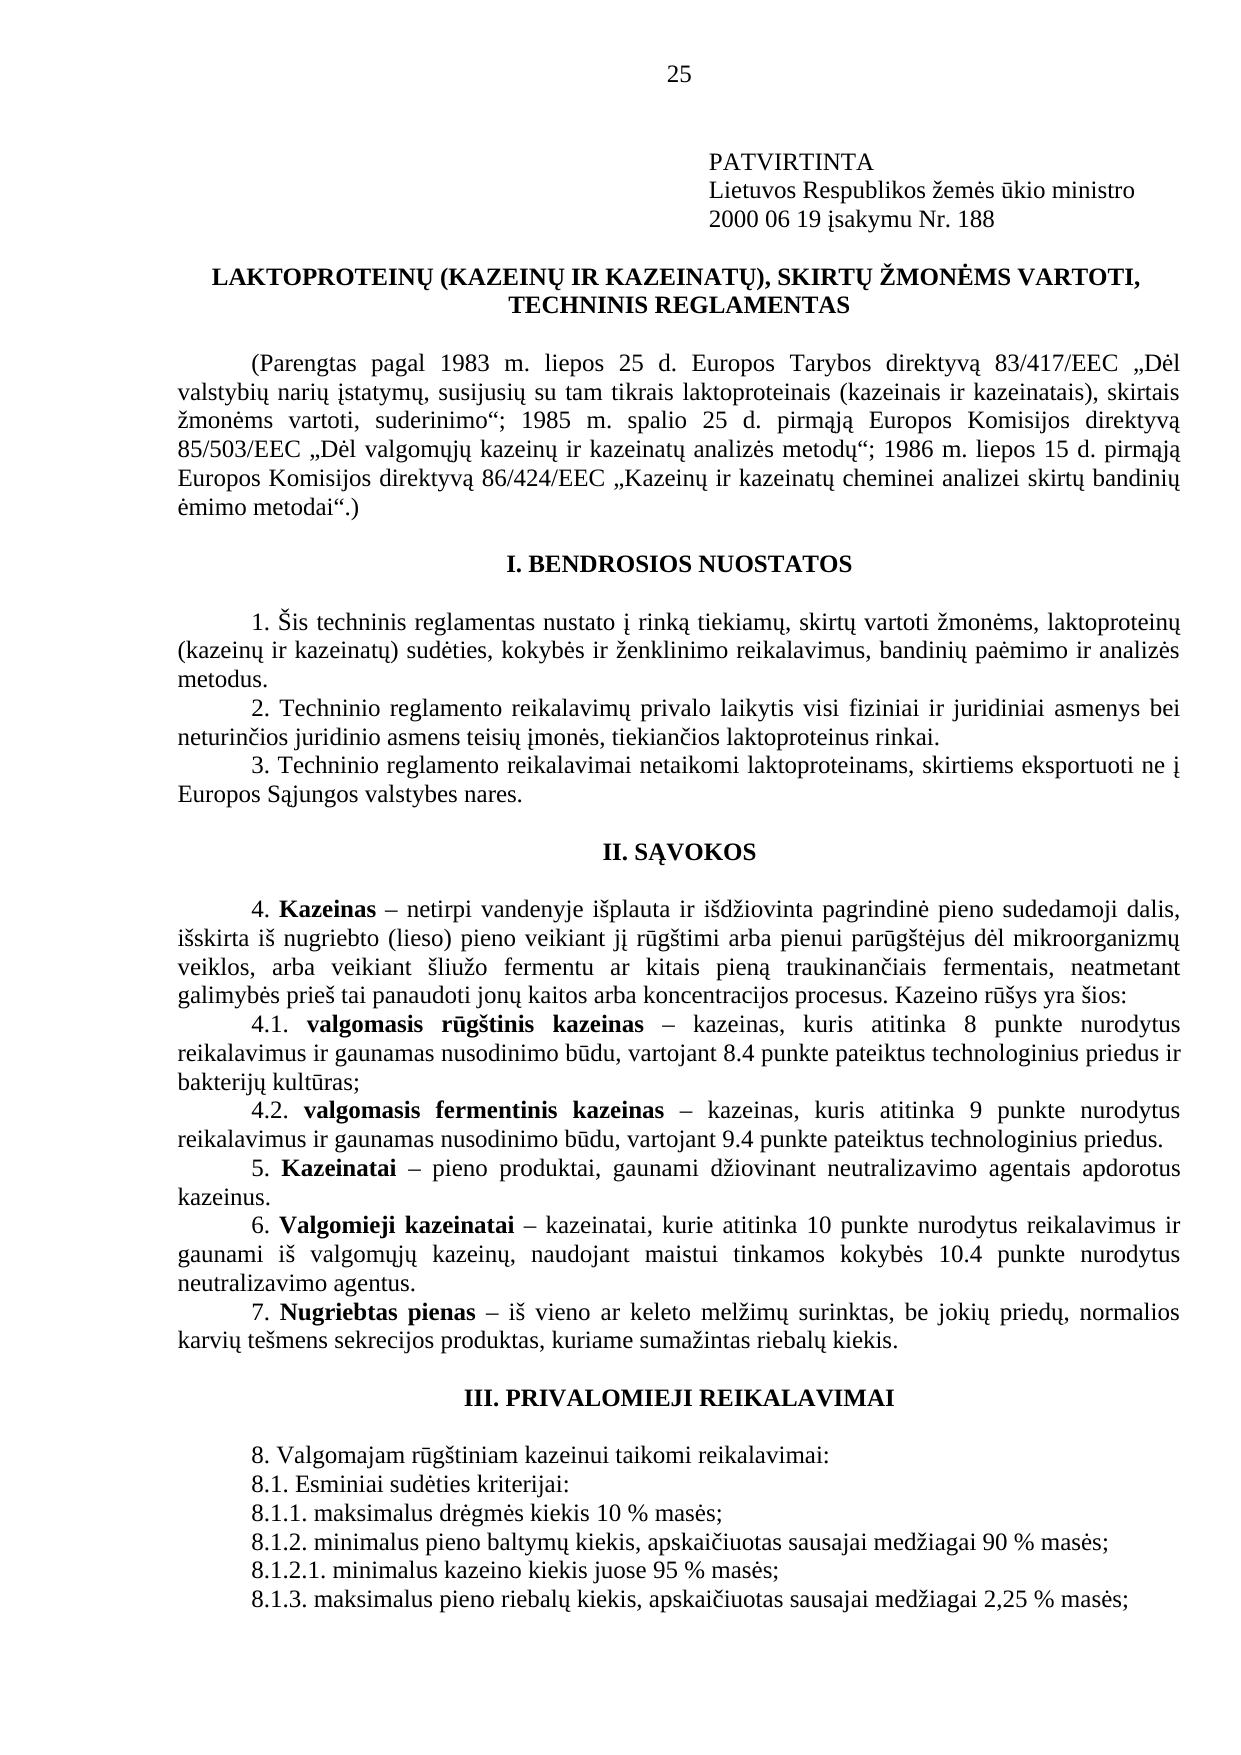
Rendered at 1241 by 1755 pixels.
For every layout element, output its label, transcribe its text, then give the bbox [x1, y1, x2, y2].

text PATVIRTINTA [177, 147, 1181, 176]
text 8.1.2. minimalus pieno baltymų kiekis, apskaičiuotas sausajai medžiagai 90 % masės; [177, 1527, 1181, 1556]
text Lietuvos Respublikos žemės ūkio ministro [177, 176, 1181, 204]
text 8.1. Esminiai sudėties kriterijai: [177, 1469, 1181, 1498]
text 5. Kazeinatai – pieno produktai, gaunami džiovinant neutralizavimo agentais apdorotus kazeinus. [177, 1153, 1181, 1211]
text III. PRIVALOMIEJI REIKALAVIMAI [177, 1383, 1181, 1412]
text 7. Nugriebtas pienas – iš vieno ar keleto melžimų surinktas, be jokių priedų, normalios karvių tešmens sekrecijos produktas, kuriame sumažintas riebalų kiekis. [177, 1297, 1181, 1354]
text 6. Valgomieji kazeinatai – kazeinatai, kurie atitinka 10 punkte nurodytus reikalavimus ir gaunami iš valgomųjų kazeinų, naudojant maistui tinkamos kokybės 10.4 punkte nurodytus neutralizavimo agentus. [177, 1211, 1181, 1297]
text 4.2. valgomasis fermentinis kazeinas – kazeinas, kuris atitinka 9 punkte nurodytus reikalavimus ir gaunamas nusodinimo būdu, vartojant 9.4 punkte pateiktus technologinius priedus. [177, 1096, 1181, 1153]
text (Parengtas pagal 1983 m. liepos 25 d. Europos Tarybos direktyvą 83/417/EEC „Dėl valstybių narių įstatymų, susijusių su tam tikrais laktoproteinais (kazeinais ir kazeinatais), skirtais žmonėms vartoti, suderinimo“; 1985 m. spalio 25 d. pirmąją Europos Komisijos direktyvą 85/503/EEC „Dėl valgomųjų kazeinų ir kazeinatų analizės metodų“; 1986 m. liepos 15 d. pirmąją Europos Komisijos direktyvą 86/424/EEC „Kazeinų ir kazeinatų cheminei analizei skirtų bandinių ėmimo metodai“.) [177, 348, 1181, 521]
text 2. Techninio reglamento reikalavimų privalo laikytis visi fiziniai ir juridiniai asmenys bei neturinčios juridinio asmens teisių įmonės, tiekiančios laktoproteinus rinkai. [177, 693, 1181, 751]
text TECHNINIS REGLAMENTAS [177, 291, 1181, 319]
text 8.1.1. maksimalus drėgmės kiekis 10 % masės; [177, 1498, 1181, 1527]
text 2000 06 19 įsakymu Nr. 188 [177, 204, 1181, 233]
text 8. Valgomajam rūgštiniam kazeinui taikomi reikalavimai: [177, 1441, 1181, 1469]
text LAKTOPROTEINŲ (KAZEINŲ IR KAZEINATŲ), SKIRTŲ ŽMONĖMS VARTOTI, [177, 262, 1181, 291]
text 4. Kazeinas – netirpi vandenyje išplauta ir išdžiovinta pagrindinė pieno sudedamoji dalis, išskirta iš nugriebto (lieso) pieno veikiant jį rūgštimi arba pienui parūgštėjus dėl mikroorganizmų veiklos, arba veikiant šliužo fermentu ar kitais pieną traukinančiais fermentais, neatmetant galimybės prieš tai panaudoti jonų kaitos arba koncentracijos procesus. Kazeino rūšys yra šios: [177, 894, 1181, 1009]
text 8.1.3. maksimalus pieno riebalų kiekis, apskaičiuotas sausajai medžiagai 2,25 % masės; [177, 1584, 1181, 1613]
text 4.1. valgomasis rūgštinis kazeinas – kazeinas, kuris atitinka 8 punkte nurodytus reikalavimus ir gaunamas nusodinimo būdu, vartojant 8.4 punkte pateiktus technologinius priedus ir bakterijų kultūras; [177, 1009, 1181, 1096]
text II. SĄVOKOS [177, 837, 1181, 866]
text I. BENDROSIOS NUOSTATOS [177, 549, 1181, 578]
text 3. Techninio reglamento reikalavimai netaikomi laktoproteinams, skirtiems eksportuoti ne į Europos Sąjungos valstybes nares. [177, 751, 1181, 808]
text 1. Šis techninis reglamentas nustato į rinką tiekiamų, skirtų vartoti žmonėms, laktoproteinų (kazeinų ir kazeinatų) sudėties, kokybės ir ženklinimo reikalavimus, bandinių paėmimo ir analizės metodus. [177, 607, 1181, 693]
text 8.1.2.1. minimalus kazeino kiekis juose 95 % masės; [177, 1556, 1181, 1584]
